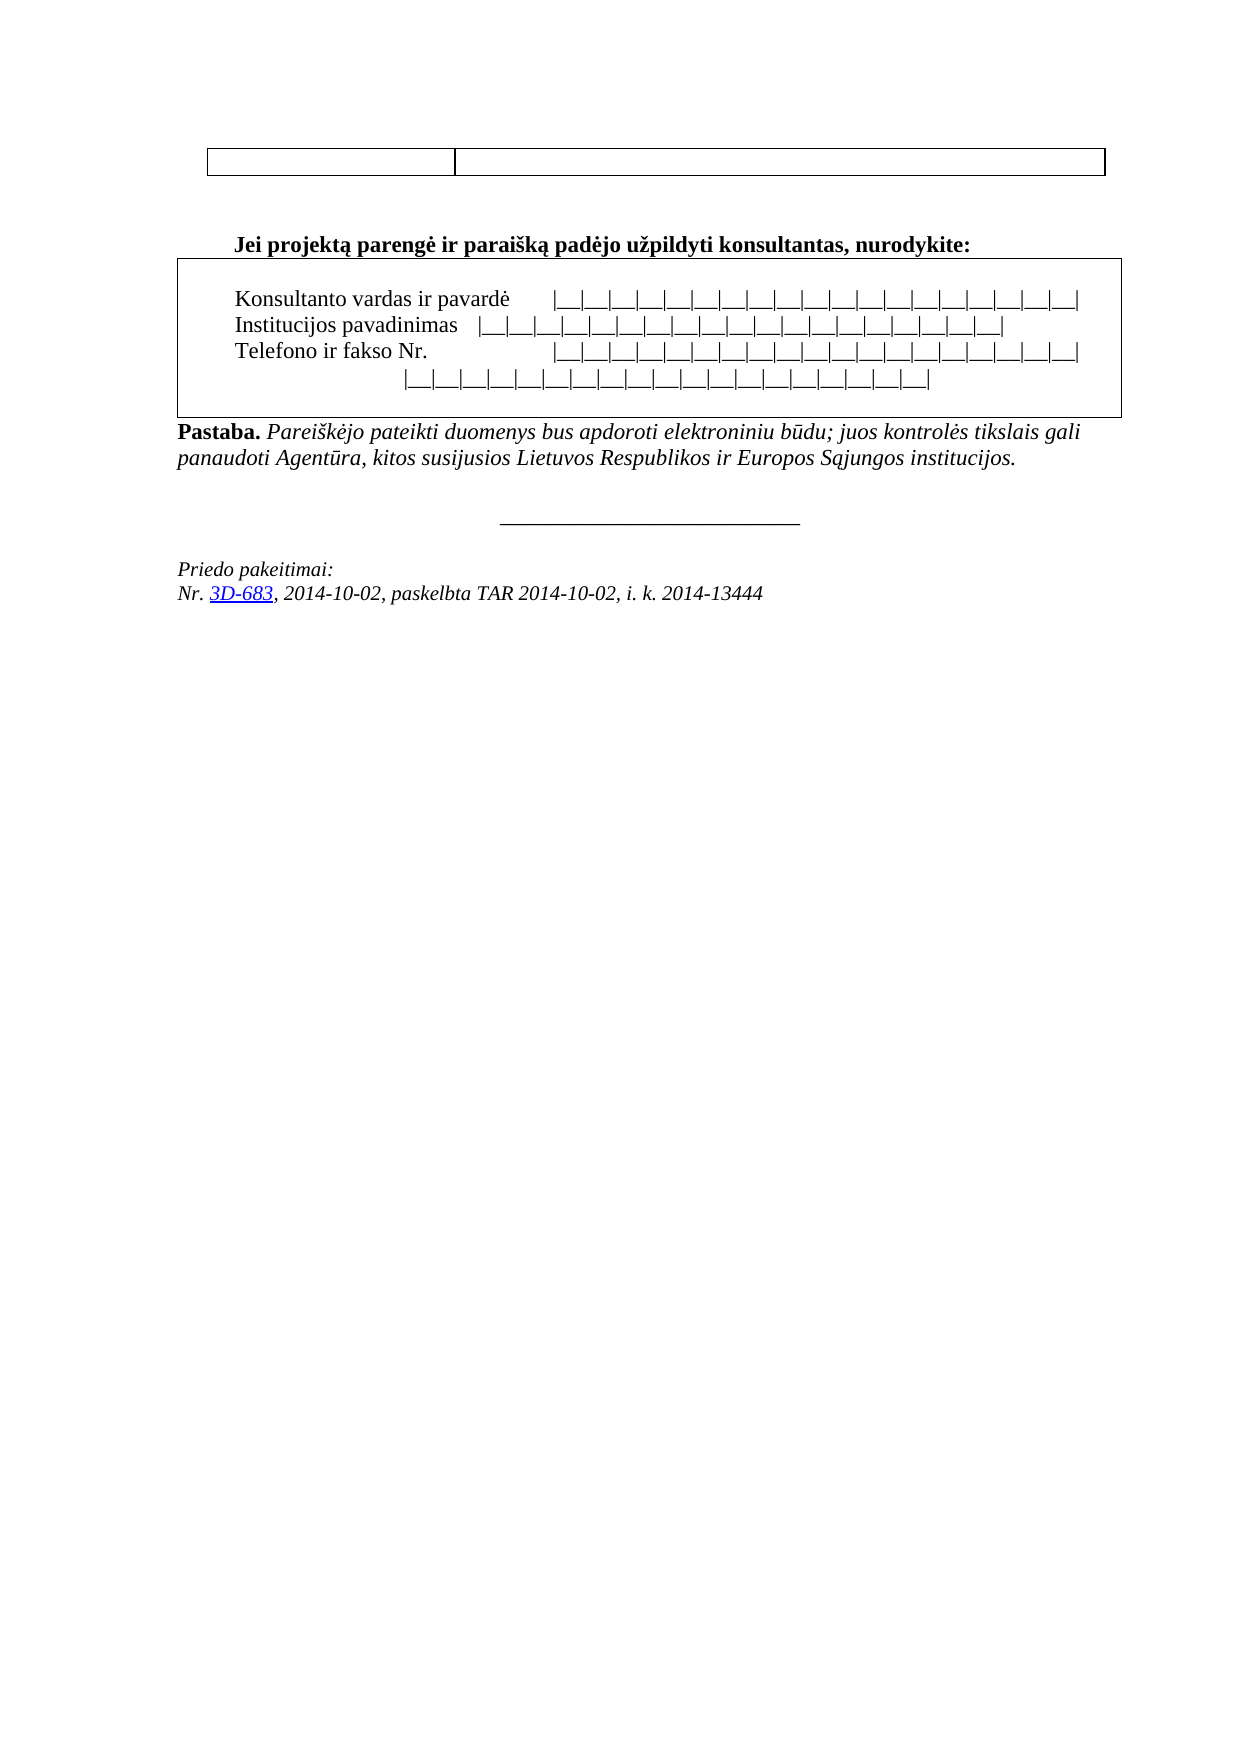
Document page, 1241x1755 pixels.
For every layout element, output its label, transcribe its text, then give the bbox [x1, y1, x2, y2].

table_cell [456, 149, 1104, 175]
text Nr. 3D-683, 2014-10-02, paskelbta TAR 2014-10-02, i. k. 2014-13444 [177, 581, 1122, 605]
text Konsultanto vardas ir pavardė |__|__|__|__|__|__|__|__|__|__|__|__|__|__|__|__|__|__|__| [178, 284, 1121, 310]
text Priedo pakeitimai: [177, 557, 1122, 581]
text Pastaba. Pareiškėjo pateikti duomenys bus apdoroti elektroniniu būdu; juos kontrolės tikslais gali panaudoti Agentūra, kitos susijusios Lietuvos Respublikos ir Europos Sąjungos institucijos. [177, 418, 1122, 470]
text Telefono ir fakso Nr. |__|__|__|__|__|__|__|__|__|__|__|__|__|__|__|__|__|__|__| [178, 337, 1121, 363]
table_cell [208, 149, 454, 175]
text |__|__|__|__|__|__|__|__|__|__|__|__|__|__|__|__|__|__|__| [178, 363, 1121, 417]
text Jei projektą parengė ir paraišką padėjo užpildyti konsultantas, nurodykite: [177, 231, 1122, 257]
text Institucijos pavadinimas |__|__|__|__|__|__|__|__|__|__|__|__|__|__|__|__|__|__|__| [178, 310, 1121, 337]
text ________________________ [177, 499, 1122, 528]
